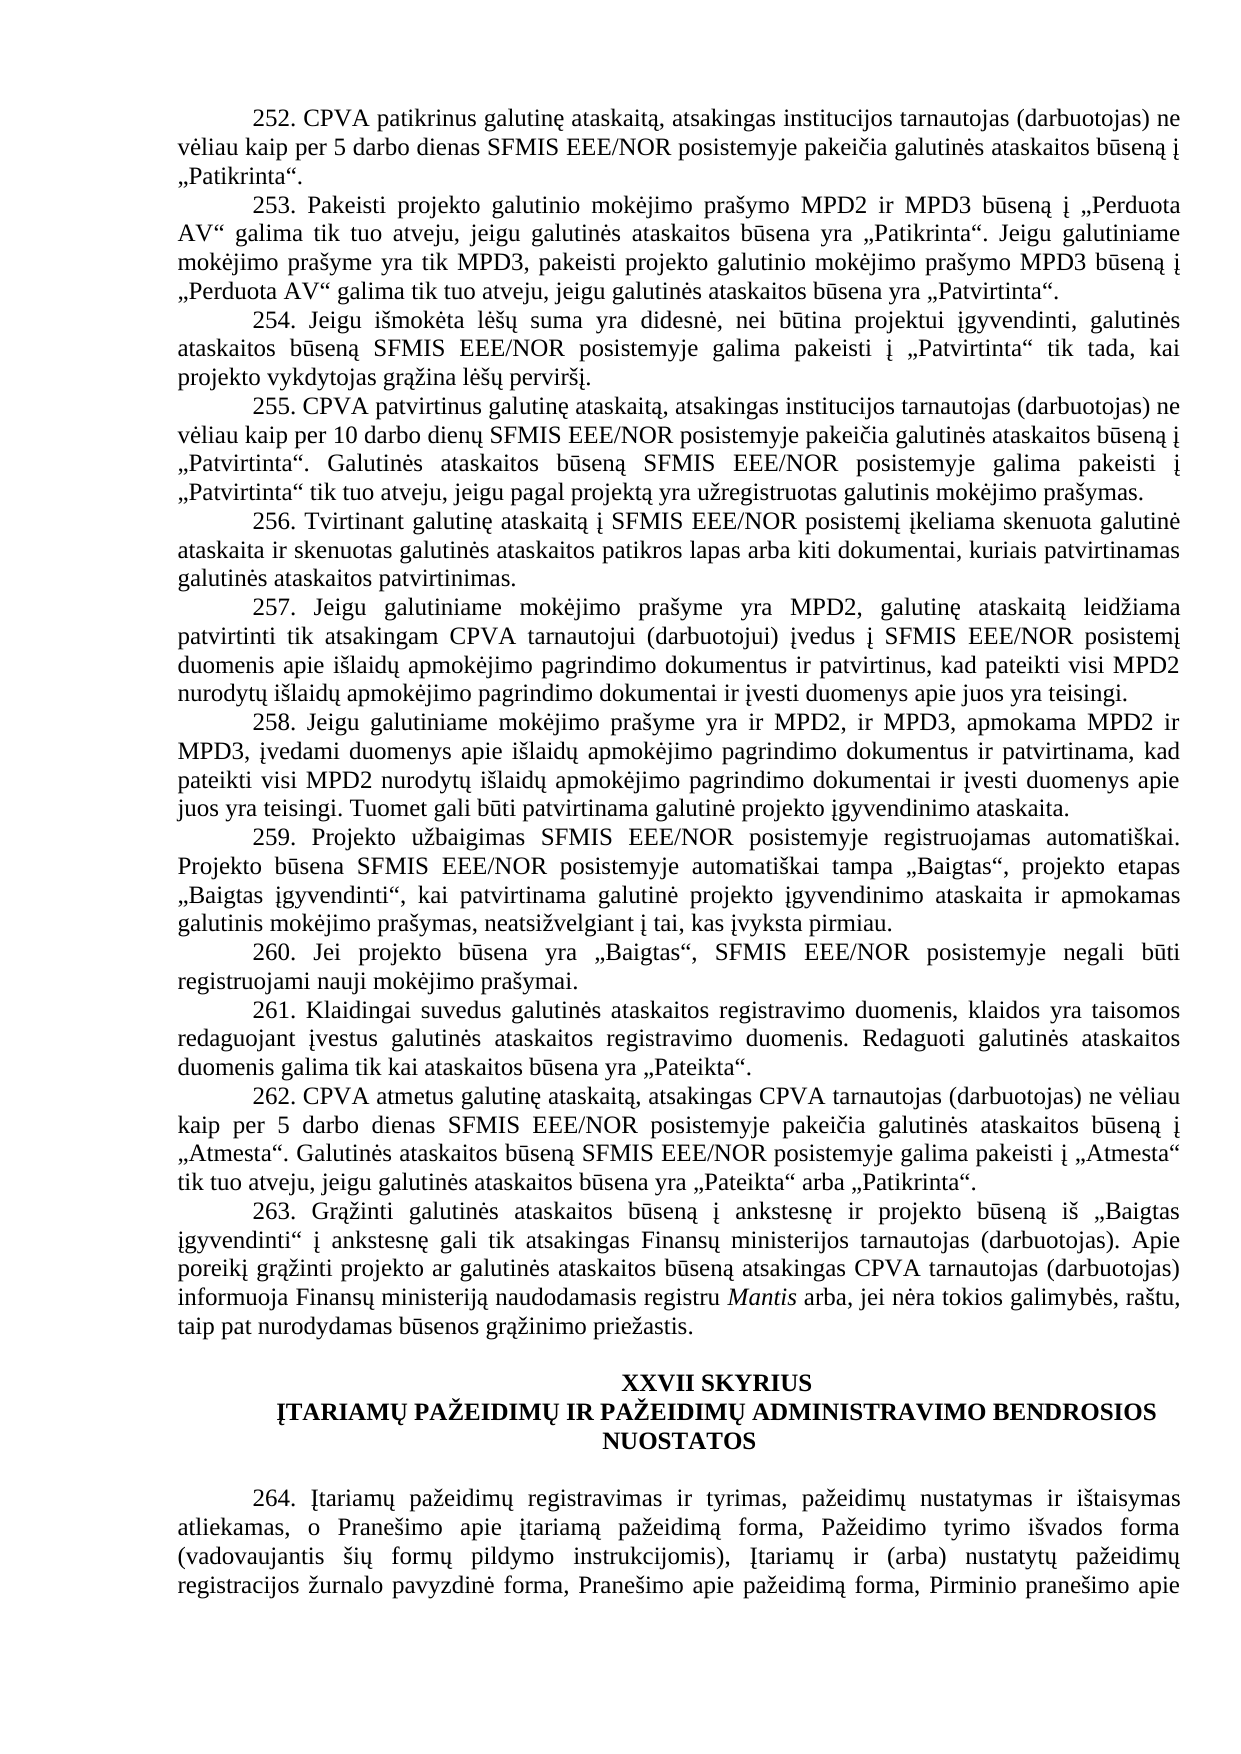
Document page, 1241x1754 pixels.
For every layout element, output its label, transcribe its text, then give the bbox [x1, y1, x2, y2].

text 263. Grąžinti galutinės ataskaitos būseną į ankstesnę ir projekto būseną iš „Baigtas įgyvendinti“ į ankstesnę gali tik atsakingas Finansų ministerijos tarnautojas (darbuotojas). Apie poreikį grąžinti projekto ar galutinės ataskaitos būseną atsakingas CPVA tarnautojas (darbuotojas) informuoja Finansų ministeriją naudodamasis registru Mantis arba, jei nėra tokios galimybės, raštu, taip pat nurodydamas būsenos grąžinimo priežastis. [177, 1196, 1181, 1340]
text 253. Pakeisti projekto galutinio mokėjimo prašymo MPD2 ir MPD3 būseną į „Perduota AV“ galima tik tuo atveju, jeigu galutinės ataskaitos būsena yra „Patikrinta“. Jeigu galutiniame mokėjimo prašyme yra tik MPD3, pakeisti projekto galutinio mokėjimo prašymo MPD3 būseną į „Perduota AV“ galima tik tuo atveju, jeigu galutinės ataskaitos būsena yra „Patvirtinta“. [177, 190, 1181, 305]
text 258. Jeigu galutiniame mokėjimo prašyme yra ir MPD2, ir MPD3, apmokama MPD2 ir MPD3, įvedami duomenys apie išlaidų apmokėjimo pagrindimo dokumentus ir patvirtinama, kad pateikti visi MPD2 nurodytų išlaidų apmokėjimo pagrindimo dokumentai ir įvesti duomenys apie juos yra teisingi. Tuomet gali būti patvirtinama galutinė projekto įgyvendinimo ataskaita. [177, 707, 1181, 822]
text 252. CPVA patikrinus galutinę ataskaitą, atsakingas institucijos tarnautojas (darbuotojas) ne vėliau kaip per 5 darbo dienas SFMIS EEE/NOR posistemyje pakeičia galutinės ataskaitos būseną į „Patikrinta“. [177, 103, 1181, 190]
text 256. Tvirtinant galutinę ataskaitą į SFMIS EEE/NOR posistemį įkeliama skenuota galutinė ataskaita ir skenuotas galutinės ataskaitos patikros lapas arba kiti dokumentai, kuriais patvirtinamas galutinės ataskaitos patvirtinimas. [177, 506, 1181, 592]
text 262. CPVA atmetus galutinę ataskaitą, atsakingas CPVA tarnautojas (darbuotojas) ne vėliau kaip per 5 darbo dienas SFMIS EEE/NOR posistemyje pakeičia galutinės ataskaitos būseną į „Atmesta“. Galutinės ataskaitos būseną SFMIS EEE/NOR posistemyje galima pakeisti į „Atmesta“ tik tuo atveju, jeigu galutinės ataskaitos būsena yra „Pateikta“ arba „Patikrinta“. [177, 1081, 1181, 1196]
text XXVII SKYRIUS [177, 1368, 1181, 1397]
text ĮTARIAMŲ PAŽEIDIMŲ IR PAŽEIDIMŲ ADMINISTRAVIMO BENDROSIOS NUOSTATOS [177, 1397, 1181, 1455]
text 254. Jeigu išmokėta lėšų suma yra didesnė, nei būtina projektui įgyvendinti, galutinės ataskaitos būseną SFMIS EEE/NOR posistemyje galima pakeisti į „Patvirtinta“ tik tada, kai projekto vykdytojas grąžina lėšų perviršį. [177, 305, 1181, 391]
text 259. Projekto užbaigimas SFMIS EEE/NOR posistemyje registruojamas automatiškai. Projekto būsena SFMIS EEE/NOR posistemyje automatiškai tampa „Baigtas“, projekto etapas „Baigtas įgyvendinti“, kai patvirtinama galutinė projekto įgyvendinimo ataskaita ir apmokamas galutinis mokėjimo prašymas, neatsižvelgiant į tai, kas įvyksta pirmiau. [177, 822, 1181, 937]
text 261. Klaidingai suvedus galutinės ataskaitos registravimo duomenis, klaidos yra taisomos redaguojant įvestus galutinės ataskaitos registravimo duomenis. Redaguoti galutinės ataskaitos duomenis galima tik kai ataskaitos būsena yra „Pateikta“. [177, 995, 1181, 1081]
text 260. Jei projekto būsena yra „Baigtas“, SFMIS EEE/NOR posistemyje negali būti registruojami nauji mokėjimo prašymai. [177, 937, 1181, 995]
text 257. Jeigu galutiniame mokėjimo prašyme yra MPD2, galutinę ataskaitą leidžiama patvirtinti tik atsakingam CPVA tarnautojui (darbuotojui) įvedus į SFMIS EEE/NOR posistemį duomenis apie išlaidų apmokėjimo pagrindimo dokumentus ir patvirtinus, kad pateikti visi MPD2 nurodytų išlaidų apmokėjimo pagrindimo dokumentai ir įvesti duomenys apie juos yra teisingi. [177, 592, 1181, 707]
text 255. CPVA patvirtinus galutinę ataskaitą, atsakingas institucijos tarnautojas (darbuotojas) ne vėliau kaip per 10 darbo dienų SFMIS EEE/NOR posistemyje pakeičia galutinės ataskaitos būseną į „Patvirtinta“. Galutinės ataskaitos būseną SFMIS EEE/NOR posistemyje galima pakeisti į „Patvirtinta“ tik tuo atveju, jeigu pagal projektą yra užregistruotas galutinis mokėjimo prašymas. [177, 391, 1181, 506]
text 264. Įtariamų pažeidimų registravimas ir tyrimas, pažeidimų nustatymas ir ištaisymas atliekamas, o Pranešimo apie įtariamą pažeidimą forma, Pažeidimo tyrimo išvados forma (vadovaujantis šių formų pildymo instrukcijomis), Įtariamų ir (arba) nustatytų pažeidimų registracijos žurnalo pavyzdinė forma, Pranešimo apie pažeidimą forma, Pirminio pranešimo apie [177, 1483, 1181, 1598]
